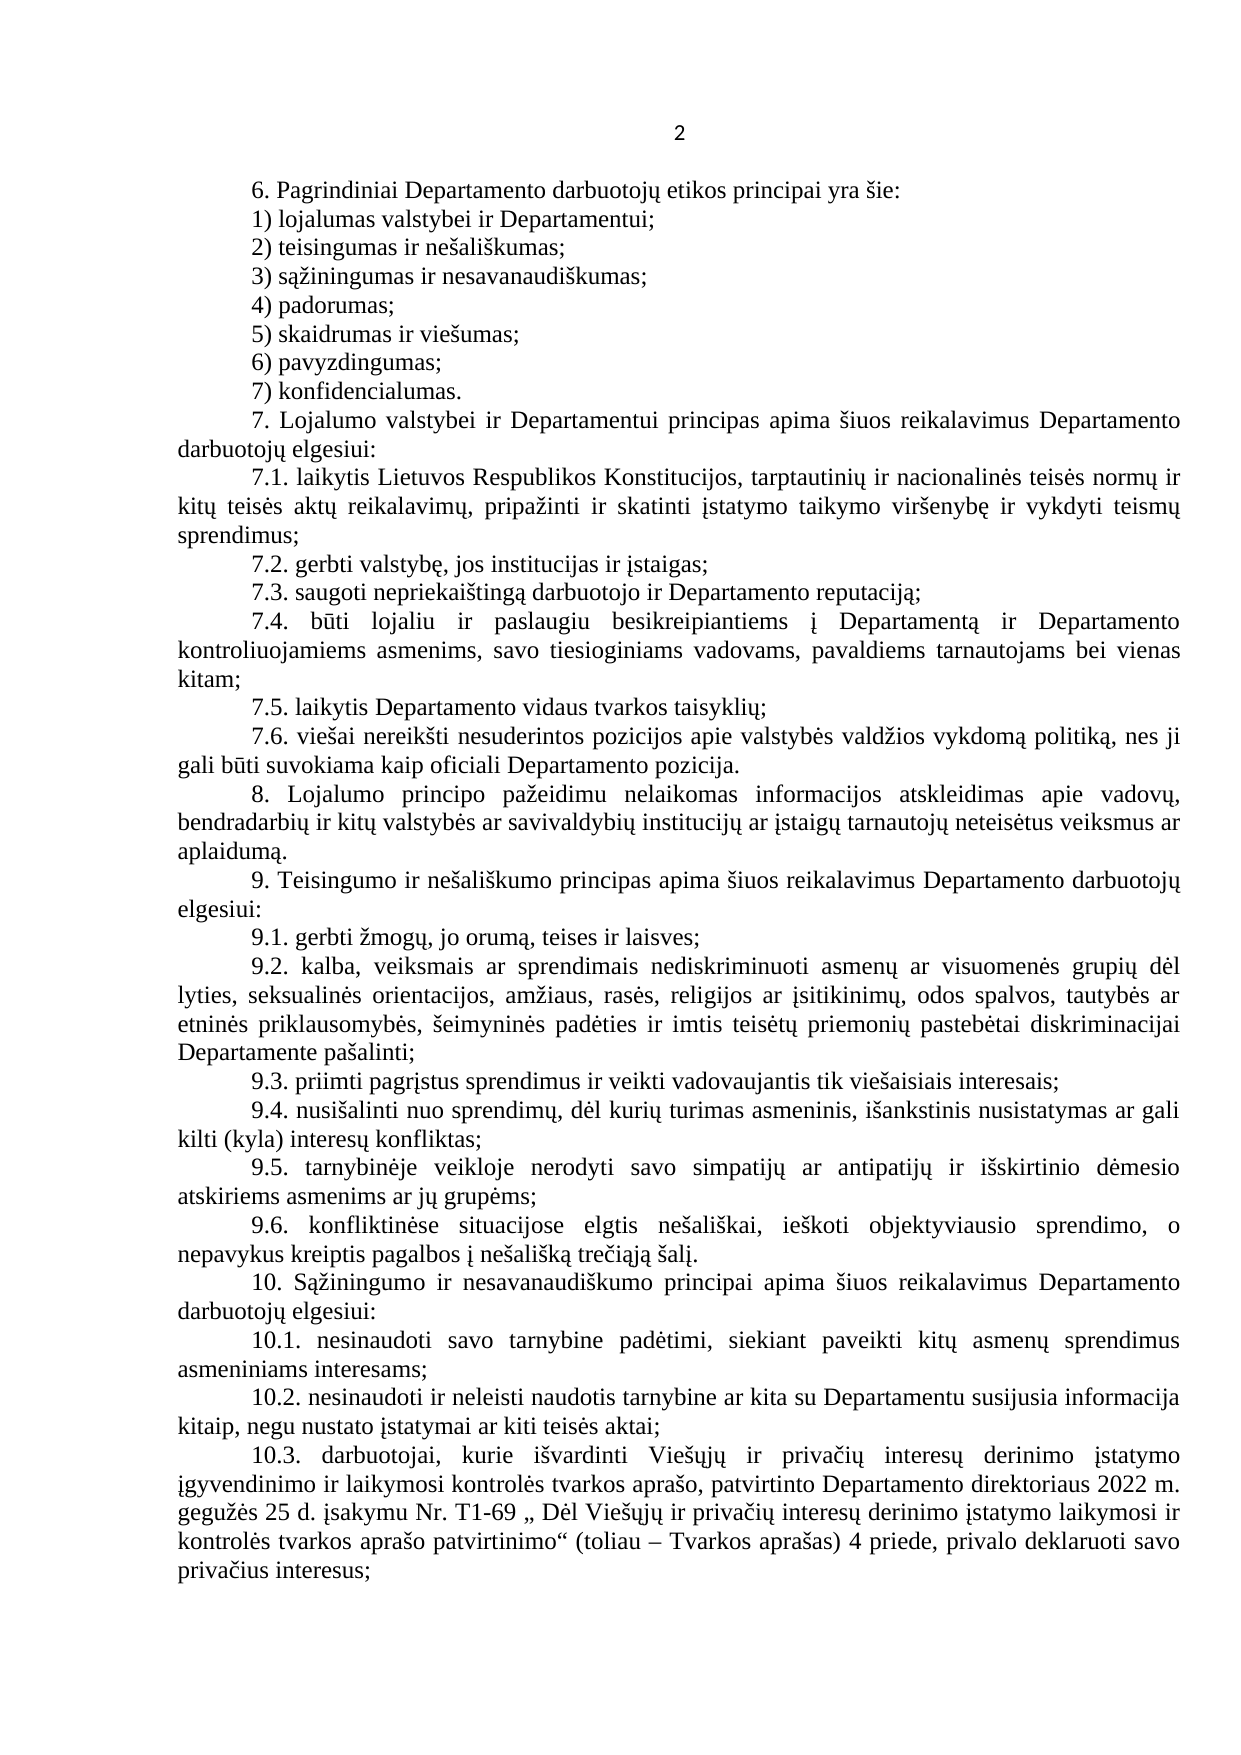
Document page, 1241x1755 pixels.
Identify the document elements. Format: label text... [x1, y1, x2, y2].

text 9.2. kalba, veiksmais ar sprendimais nediskriminuoti asmenų ar visuomenės grupių dėl lyties, seksualinės orientacijos, amžiaus, rasės, religijos ar įsitikinimų, odos spalvos, tautybės ar etninės priklausomybės, šeimyninės padėties ir imtis teisėtų priemonių pastebėtai diskriminacijai Departamente pašalinti; [177, 951, 1181, 1066]
text 3) sąžiningumas ir nesavanaudiškumas; [177, 261, 1181, 290]
text 10.1. nesinaudoti savo tarnybine padėtimi, siekiant paveikti kitų asmenų sprendimus asmeniniams interesams; [177, 1325, 1181, 1382]
text 6) pavyzdingumas; [177, 347, 1181, 376]
text 7.1. laikytis Lietuvos Respublikos Konstitucijos, tarptautinių ir nacionalinės teisės normų ir kitų teisės aktų reikalavimų, pripažinti ir skatinti įstatymo taikymo viršenybę ir vykdyti teismų sprendimus; [177, 462, 1181, 549]
text 7) konfidencialumas. [177, 376, 1181, 405]
text 7.3. saugoti nepriekaištingą darbuotojo ir Departamento reputaciją; [177, 577, 1181, 606]
text 2) teisingumas ir nešališkumas; [177, 232, 1181, 261]
text 7.6. viešai nereikšti nesuderintos pozicijos apie valstybės valdžios vykdomą politiką, nes ji gali būti suvokiama kaip oficiali Departamento pozicija. [177, 721, 1181, 779]
text 7.4. būti lojaliu ir paslaugiu besikreipiantiems į Departamentą ir Departamento kontroliuojamiems asmenims, savo tiesioginiams vadovams, pavaldiems tarnautojams bei vienas kitam; [177, 606, 1181, 692]
text 7.2. gerbti valstybę, jos institucijas ir įstaigas; [177, 549, 1181, 577]
text 5) skaidrumas ir viešumas; [177, 319, 1181, 347]
text 7. Lojalumo valstybei ir Departamentui principas apima šiuos reikalavimus Departamento darbuotojų elgesiui: [177, 405, 1181, 462]
text 9. Teisingumo ir nešališkumo principas apima šiuos reikalavimus Departamento darbuotojų elgesiui: [177, 865, 1181, 922]
text 4) padorumas; [177, 290, 1181, 319]
text 7.5. laikytis Departamento vidaus tvarkos taisyklių; [177, 692, 1181, 721]
text 8. Lojalumo principo pažeidimu nelaikomas informacijos atskleidimas apie vadovų, bendradarbių ir kitų valstybės ar savivaldybių institucijų ar įstaigų tarnautojų neteisėtus veiksmus ar aplaidumą. [177, 779, 1181, 865]
text 9.3. priimti pagrįstus sprendimus ir veikti vadovaujantis tik viešaisiais interesais; [177, 1066, 1181, 1095]
text 9.1. gerbti žmogų, jo orumą, teises ir laisves; [177, 922, 1181, 951]
text 10. Sąžiningumo ir nesavanaudiškumo principai apima šiuos reikalavimus Departamento darbuotojų elgesiui: [177, 1267, 1181, 1325]
text 10.2. nesinaudoti ir neleisti naudotis tarnybine ar kita su Departamentu susijusia informacija kitaip, negu nustato įstatymai ar kiti teisės aktai; [177, 1382, 1181, 1440]
text 9.4. nusišalinti nuo sprendimų, dėl kurių turimas asmeninis, išankstinis nusistatymas ar gali kilti (kyla) interesų konfliktas; [177, 1095, 1181, 1152]
text 9.5. tarnybinėje veikloje nerodyti savo simpatijų ar antipatijų ir išskirtinio dėmesio atskiriems asmenims ar jų grupėms; [177, 1152, 1181, 1210]
text 10.3. darbuotojai, kurie išvardinti Viešųjų ir privačių interesų derinimo įstatymo įgyvendinimo ir laikymosi kontrolės tvarkos aprašo, patvirtinto Departamento direktoriaus 2022 m. gegužės 25 d. įsakymu Nr. T1-69 „ Dėl Viešųjų ir privačių interesų derinimo įstatymo laikymosi ir kontrolės tvarkos aprašo patvirtinimo“ (toliau – Tvarkos aprašas) 4 priede, privalo deklaruoti savo privačius interesus; [177, 1440, 1181, 1584]
text 9.6. konfliktinėse situacijose elgtis nešališkai, ieškoti objektyviausio sprendimo, o nepavykus kreiptis pagalbos į nešališką trečiąją šalį. [177, 1210, 1181, 1267]
text 6. Pagrindiniai Departamento darbuotojų etikos principai yra šie: [177, 175, 1181, 204]
text 1) lojalumas valstybei ir Departamentui; [177, 204, 1181, 232]
